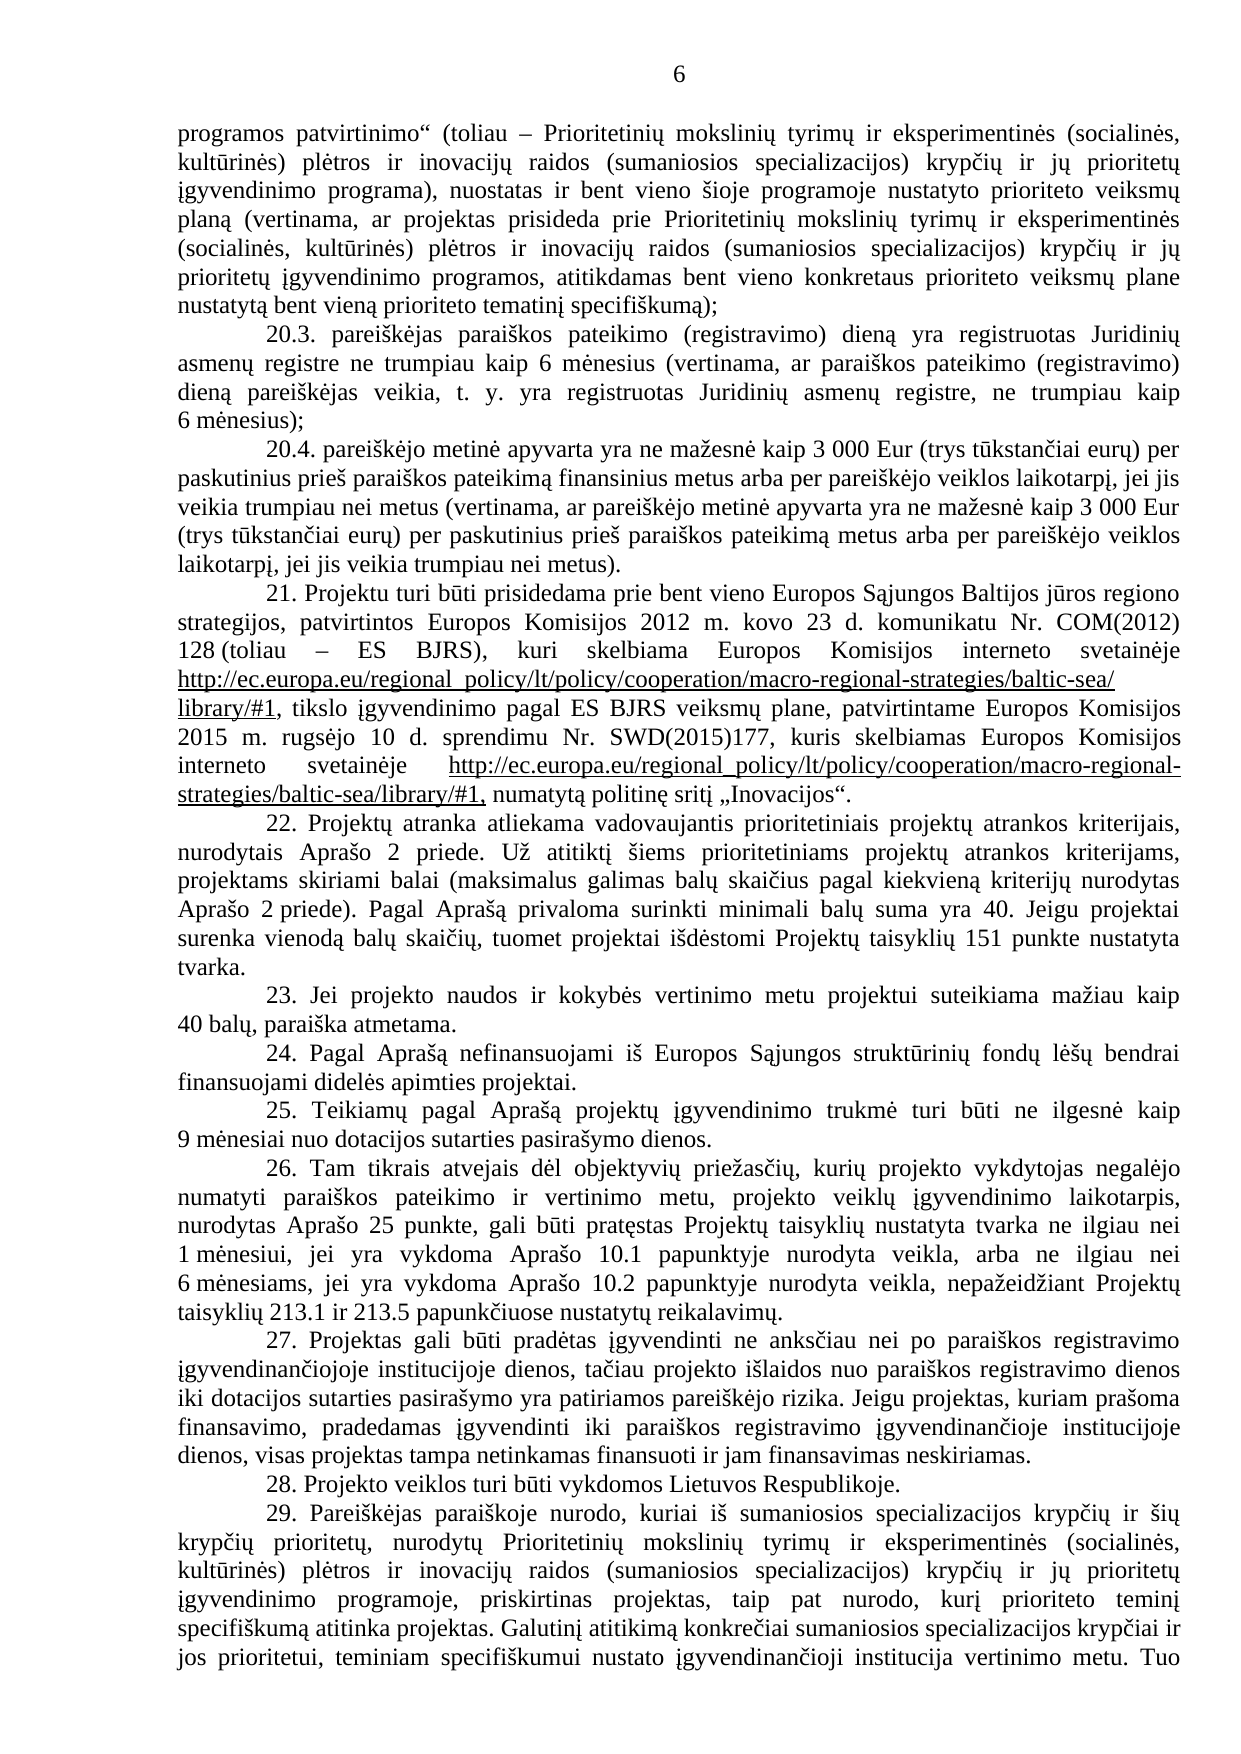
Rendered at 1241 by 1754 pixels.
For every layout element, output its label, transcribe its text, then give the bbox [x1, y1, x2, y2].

text 23. Jei projekto naudos ir kokybės vertinimo metu projektui suteikiama mažiau kaip 40 balų, paraiška atmetama. [177, 981, 1181, 1038]
text 29. Pareiškėjas paraiškoje nurodo, kuriai iš sumaniosios specializacijos krypčių ir šių krypčių prioritetų, nurodytų Prioritetinių mokslinių tyrimų ir eksperimentinės (socialinės, kultūrinės) plėtros ir inovacijų raidos (sumaniosios specializacijos) krypčių ir jų prioritetų įgyvendinimo programoje, priskirtinas projektas, taip pat nurodo, kurį prioriteto teminį specifiškumą atitinka projektas. Galutinį atitikimą konkrečiai sumaniosios specializacijos krypčiai ir jos prioritetui, teminiam specifiškumui nustato įgyvendinančioji institucija vertinimo metu. Tuo [177, 1498, 1181, 1671]
text 22. Projektų atranka atliekama vadovaujantis prioritetiniais projektų atrankos kriterijais, nurodytais Aprašo 2 priede. Už atitiktį šiems prioritetiniams projektų atrankos kriterijams, projektams skiriami balai (maksimalus galimas balų skaičius pagal kiekvieną kriterijų nurodytas Aprašo 2 priede). Pagal Aprašą privaloma surinkti minimali balų suma yra 40. Jeigu projektai surenka vienodą balų skaičių, tuomet projektai išdėstomi Projektų taisyklių 151 punkte nustatyta tvarka. [177, 808, 1181, 981]
text 27. Projektas gali būti pradėtas įgyvendinti ne anksčiau nei po paraiškos registravimo įgyvendinančiojoje institucijoje dienos, tačiau projekto išlaidos nuo paraiškos registravimo dienos iki dotacijos sutarties pasirašymo yra patiriamos pareiškėjo rizika. Jeigu projektas, kuriam prašoma finansavimo, pradedamas įgyvendinti iki paraiškos registravimo įgyvendinančioje institucijoje dienos, visas projektas tampa netinkamas finansuoti ir jam finansavimas neskiriamas. [177, 1326, 1181, 1469]
text 28. Projekto veiklos turi būti vykdomos Lietuvos Respublikoje. [177, 1469, 1181, 1498]
text 24. Pagal Aprašą nefinansuojami iš Europos Sąjungos struktūrinių fondų lėšų bendrai finansuojami didelės apimties projektai. [177, 1038, 1181, 1096]
text 25. Teikiamų pagal Aprašą projektų įgyvendinimo trukmė turi būti ne ilgesnė kaip 9 mėnesiai nuo dotacijos sutarties pasirašymo dienos. [177, 1096, 1181, 1153]
text 20.4. pareiškėjo metinė apyvarta yra ne mažesnė kaip 3 000 Eur (trys tūkstančiai eurų) per paskutinius prieš paraiškos pateikimą finansinius metus arba per pareiškėjo veiklos laikotarpį, jei jis veikia trumpiau nei metus (vertinama, ar pareiškėjo metinė apyvarta yra ne mažesnė kaip 3 000 Eur (trys tūkstančiai eurų) per paskutinius prieš paraiškos pateikimą metus arba per pareiškėjo veiklos laikotarpį, jei jis veikia trumpiau nei metus). [177, 434, 1181, 578]
text programos patvirtinimo“ (toliau – Prioritetinių mokslinių tyrimų ir eksperimentinės (socialinės, kultūrinės) plėtros ir inovacijų raidos (sumaniosios specializacijos) krypčių ir jų prioritetų įgyvendinimo programa), nuostatas ir bent vieno šioje programoje nustatyto prioriteto veiksmų planą (vertinama, ar projektas prisideda prie Prioritetinių mokslinių tyrimų ir eksperimentinės (socialinės, kultūrinės) plėtros ir inovacijų raidos (sumaniosios specializacijos) krypčių ir jų prioritetų įgyvendinimo programos, atitikdamas bent vieno konkretaus prioriteto veiksmų plane nustatytą bent vieną prioriteto tematinį specifiškumą); [177, 118, 1181, 319]
text 26. Tam tikrais atvejais dėl objektyvių priežasčių, kurių projekto vykdytojas negalėjo numatyti paraiškos pateikimo ir vertinimo metu, projekto veiklų įgyvendinimo laikotarpis, nurodytas Aprašo 25 punkte, gali būti pratęstas Projektų taisyklių nustatyta tvarka ne ilgiau nei 1 mėnesiui, jei yra vykdoma Aprašo 10.1 papunktyje nurodyta veikla, arba ne ilgiau nei 6 mėnesiams, jei yra vykdoma Aprašo 10.2 papunktyje nurodyta veikla, nepažeidžiant Projektų taisyklių 213.1 ir 213.5 papunkčiuose nustatytų reikalavimų. [177, 1153, 1181, 1326]
text 21. Projektu turi būti prisidedama prie bent vieno Europos Sąjungos Baltijos jūros regiono strategijos, patvirtintos Europos Komisijos 2012 m. kovo 23 d. komunikatu Nr. COM(2012) 128 (toliau – ES BJRS), kuri skelbiama Europos Komisijos interneto svetainėje http://ec.europa.eu/regional_policy/lt/policy/cooperation/macro-regional-strategies/baltic-sea/library/#1, tikslo įgyvendinimo pagal ES BJRS veiksmų plane, patvirtintame Europos Komisijos 2015 m. rugsėjo 10 d. sprendimu Nr. SWD(2015)177, kuris skelbiamas Europos Komisijos interneto svetainėje http://ec.europa.eu/regional_policy/lt/policy/cooperation/macro-regional-strategies/baltic-sea/library/#1, numatytą politinę sritį „Inovacijos“. [177, 578, 1181, 808]
text 20.3. pareiškėjas paraiškos pateikimo (registravimo) dieną yra registruotas Juridinių asmenų registre ne trumpiau kaip 6 mėnesius (vertinama, ar paraiškos pateikimo (registravimo) dieną pareiškėjas veikia, t. y. yra registruotas Juridinių asmenų registre, ne trumpiau kaip 6 mėnesius); [177, 319, 1181, 434]
